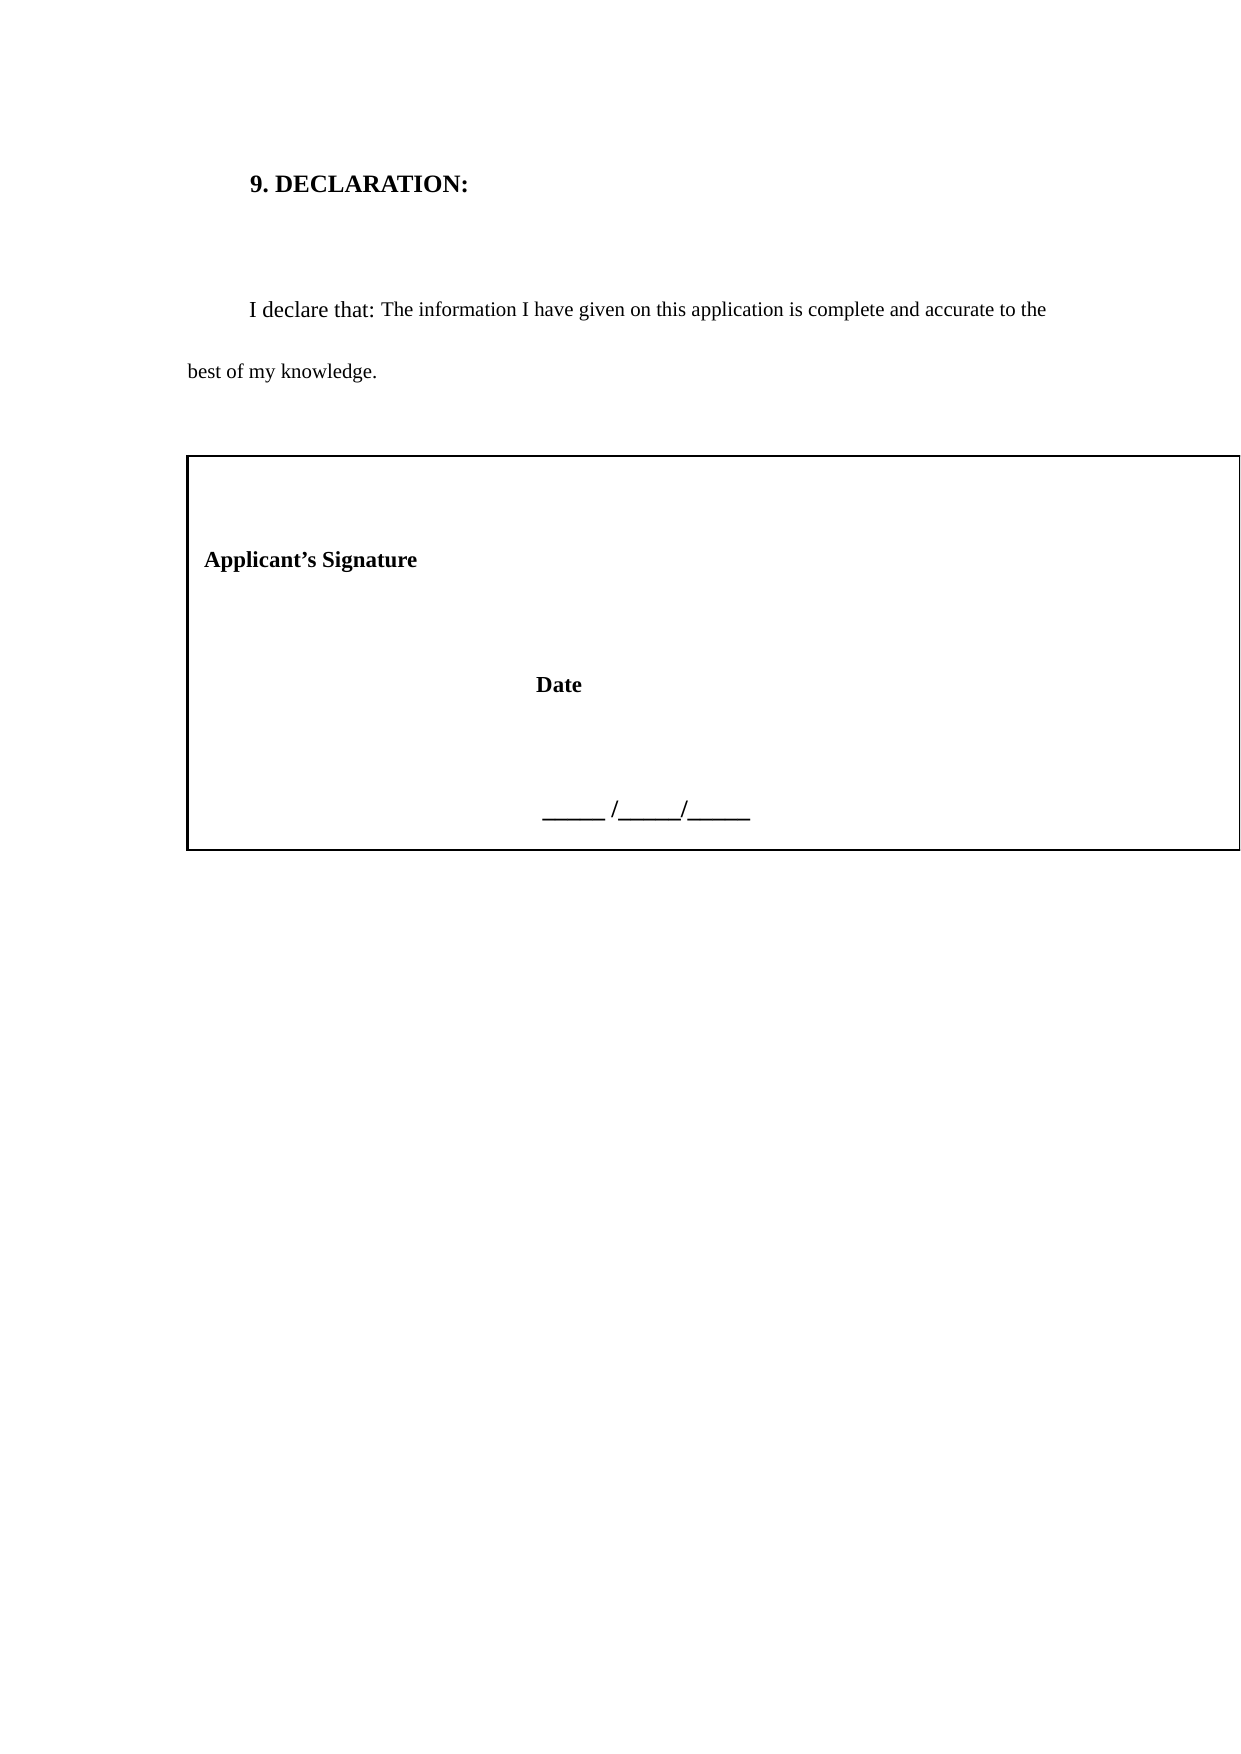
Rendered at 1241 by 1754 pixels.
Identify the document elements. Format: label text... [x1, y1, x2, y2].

text I declare that: The information I have given on this application is complete and accurate to the best of my knowledge. [187, 267, 1053, 392]
text 9. DECLARATION: [250, 142, 1053, 205]
table_header Applicant’s Signature Date _____ /_____/_____ [189, 457, 1239, 848]
